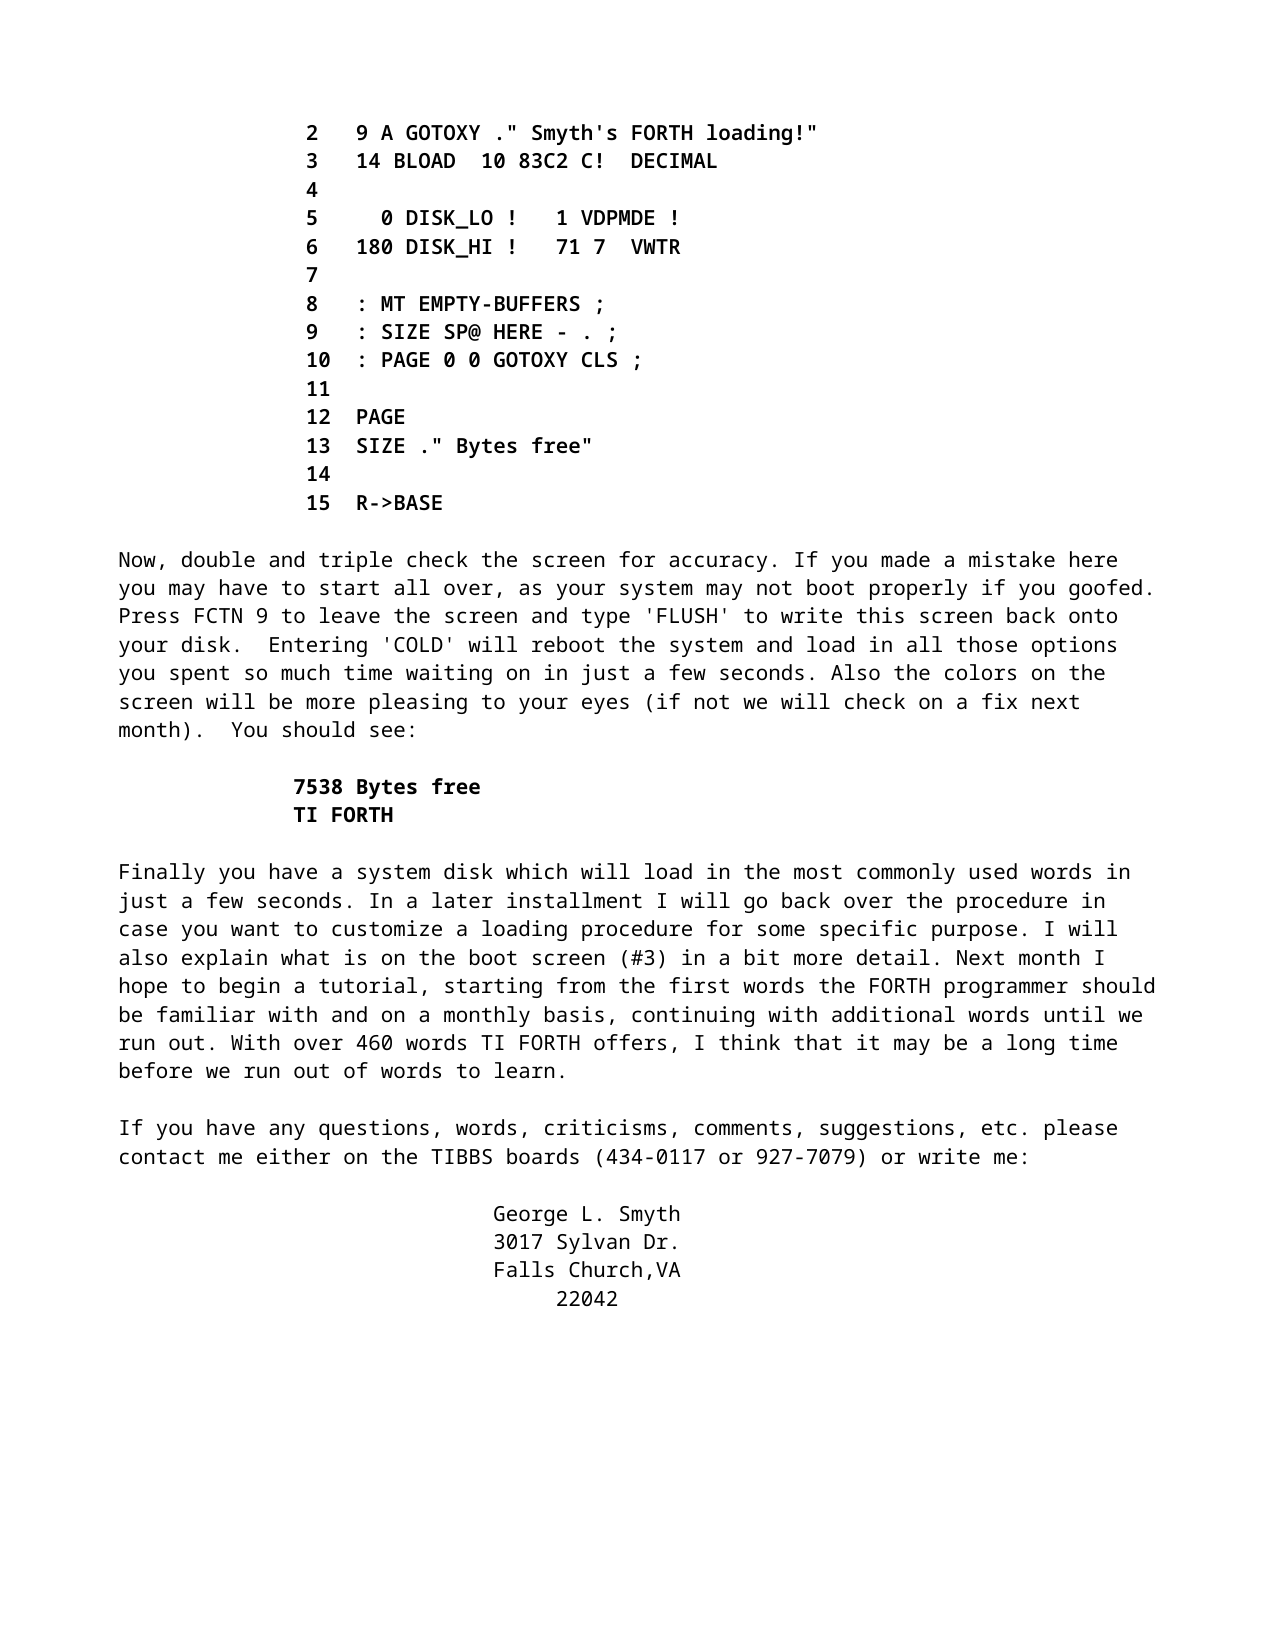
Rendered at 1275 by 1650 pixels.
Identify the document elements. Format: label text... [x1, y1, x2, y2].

text 5 0 DISK_LO ! 1 VDPMDE ! [118, 203, 1157, 232]
text 6 180 DISK_HI ! 71 7 VWTR [118, 232, 1157, 260]
text 14 [118, 459, 1157, 488]
text 13 SIZE ." Bytes free" [118, 431, 1157, 459]
text Finally you have a system disk which will load in the most commonly used words in just a few seconds. In a later installment I will go back over the procedure in case you want to customize a loading procedure for some specific purpose. I will also explain what is on the boot screen (#3) in a bit more detail. Next month I hope to begin a tutorial, starting from the first words the FORTH programmer should be familiar with and on a monthly basis, continuing with additional words until we run out. With over 460 words TI FORTH offers, I think that it may be a long time before we run out of words to learn. [118, 857, 1157, 1085]
text Falls Church,VA [118, 1256, 1157, 1284]
text George L. Smyth [118, 1199, 1157, 1227]
text 4 [118, 175, 1157, 203]
text 7 [118, 260, 1157, 289]
text 11 [118, 374, 1157, 402]
text 12 PAGE [118, 402, 1157, 431]
text 3017 Sylvan Dr. [118, 1227, 1157, 1256]
text 2 9 A GOTOXY ." Smyth's FORTH loading!" [118, 118, 1157, 147]
text If you have any questions, words, criticisms, comments, suggestions, etc. please contact me either on the TIBBS boards (434-0117 or 927-7079) or write me: [118, 1113, 1157, 1170]
text 9 : SIZE SP@ HERE - . ; [118, 317, 1157, 346]
text 22042 [118, 1284, 1157, 1312]
text 8 : MT EMPTY-BUFFERS ; [118, 289, 1157, 317]
text 3 14 BLOAD 10 83C2 C! DECIMAL [118, 147, 1157, 175]
text 15 R->BASE [118, 488, 1157, 516]
text TI FORTH [118, 801, 1157, 829]
text 7538 Bytes free [118, 772, 1157, 801]
text 10 : PAGE 0 0 GOTOXY CLS ; [118, 346, 1157, 374]
text Now, double and triple check the screen for accuracy. If you made a mistake here you may have to start all over, as your system may not boot properly if you goofed. Press FCTN 9 to leave the screen and type 'FLUSH' to write this screen back onto your disk. Entering 'COLD' will reboot the system and load in all those options you spent so much time waiting on in just a few seconds. Also the colors on the screen will be more pleasing to your eyes (if not we will check on a fix next month). You should see: [118, 545, 1157, 744]
